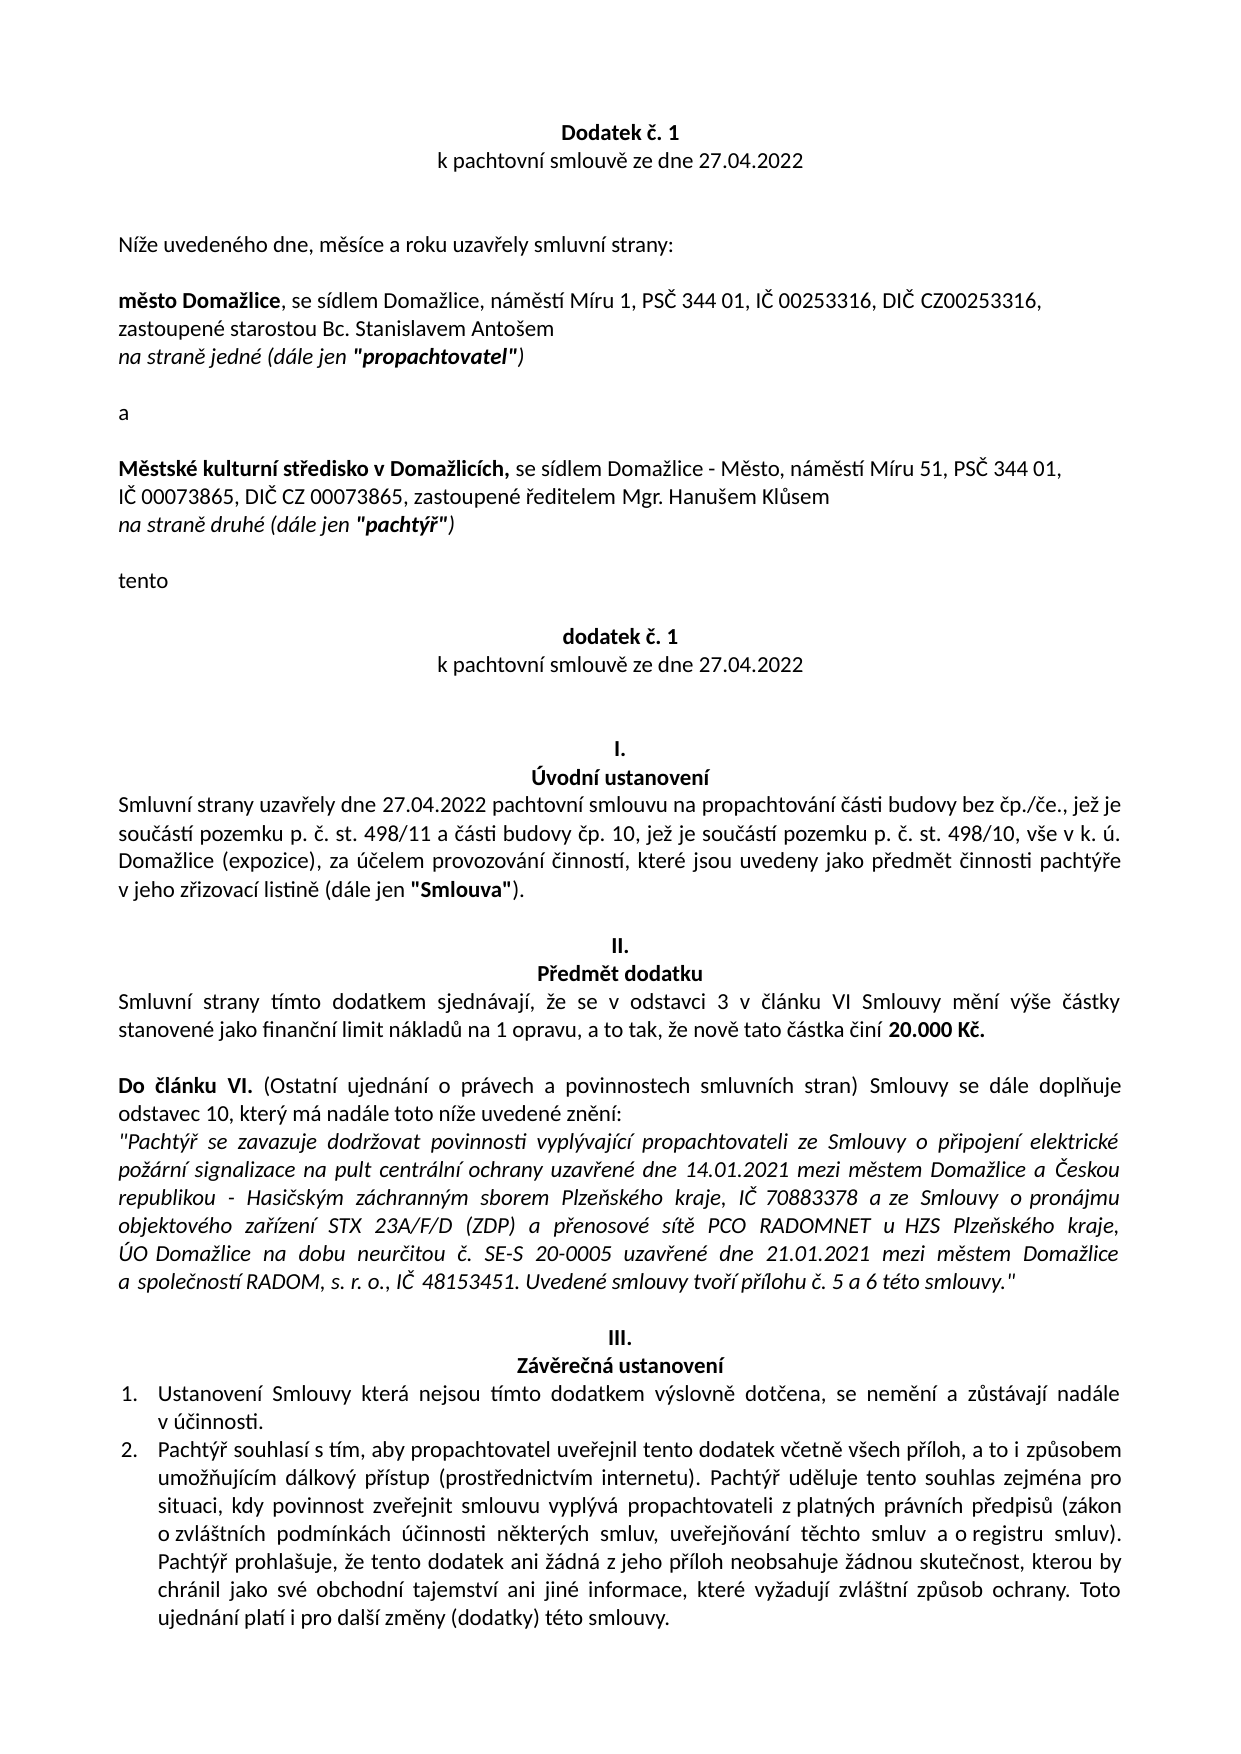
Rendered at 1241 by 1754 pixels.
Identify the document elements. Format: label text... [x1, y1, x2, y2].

text na straně jedné (dále jen "propachtovatel") [118, 342, 1122, 370]
text Do článku VI. (Ostatní ujednání o právech a povinnostech smluvních stran) Smlouvy se dále doplňuje odstavec 10, který má nadále toto níže uvedené znění: [118, 1071, 1122, 1127]
text II. [118, 931, 1122, 959]
text Smluvní strany tímto dodatkem sjednávají, že se v odstavci 3 v článku VI Smlouvy mění výše částky stanovené jako finanční limit nákladů na 1 opravu, a to tak, že nově tato částka činí 20.000 Kč. [118, 987, 1122, 1043]
list Ustanovení Smlouvy která nejsou tímto dodatkem výslovně dotčena, se nemění a zůstávají nadále v účinnosti. [121, 1379, 1122, 1435]
text Závěrečná ustanovení [118, 1351, 1122, 1379]
text k pachtovní smlouvě ze dne 27.04.2022 [118, 146, 1122, 174]
text IČ 00073865, DIČ CZ 00073865, zastoupené ředitelem Mgr. Hanušem Klůsem [118, 482, 1122, 510]
text Městské kulturní středisko v Domažlicích, se sídlem Domažlice - Město, náměstí Míru 51, PSČ 344 01, [118, 454, 1122, 482]
text Dodatek č. 1 [118, 118, 1122, 146]
text k pachtovní smlouvě ze dne 27.04.2022 [118, 651, 1122, 678]
text Smluvní strany uzavřely dne 27.04.2022 pachtovní smlouvu na propachtování části budovy bez čp./če., jež je součástí pozemku p. č. st. 498/11 a části budovy čp. 10, jež je součástí pozemku p. č. st. 498/10, vše v k. ú. Domažlice (expozice), za účelem provozování činností, které jsou uvedeny jako předmět činnosti pachtýře v jeho zřizovací listině (dále jen "Smlouva"). [118, 791, 1122, 903]
text I. [118, 734, 1122, 763]
text dodatek č. 1 [118, 622, 1122, 651]
text a [118, 398, 1122, 426]
text Níže uvedeného dne, měsíce a roku uzavřely smluvní strany: [118, 230, 1122, 258]
text na straně druhé (dále jen "pachtýř") [118, 510, 1122, 538]
text Předmět dodatku [118, 959, 1122, 987]
text III. [118, 1323, 1122, 1351]
list Pachtýř souhlasí s tím, aby propachtovatel uveřejnil tento dodatek včetně všech příloh, a to i způsobem umožňujícím dálkový přístup (prostřednictvím internetu). Pachtýř uděluje tento souhlas zejména pro situaci, kdy povinnost zveřejnit smlouvu vyplývá propachtovateli z platných právních předpisů (zákon o zvláštních podmínkách účinnosti některých smluv, uveřejňování těchto smluv a o registru smluv). Pachtýř prohlašuje, že tento dodatek ani žádná z jeho příloh neobsahuje žádnou skutečnost, kterou by chránil jako své obchodní tajemství ani jiné informace, které vyžadují zvláštní způsob ochrany. Toto ujednání platí i pro další změny (dodatky) této smlouvy. [121, 1435, 1122, 1631]
text město Domažlice, se sídlem Domažlice, náměstí Míru 1, PSČ 344 01, IČ 00253316, DIČ CZ00253316, zastoupené starostou Bc. Stanislavem Antošem [118, 286, 1122, 342]
text Úvodní ustanovení [118, 763, 1122, 791]
text "Pachtýř se zavazuje dodržovat povinnosti vyplývající propachtovateli ze Smlouvy o připojení elektrické požární signalizace na pult centrální ochrany uzavřené dne 14.01.2021 mezi městem Domažlice a Českou republikou - Hasičským záchranným sborem Plzeňského kraje, IČ 70883378 a ze Smlouvy o pronájmu objektového zařízení STX 23A/F/D (ZDP) a přenosové sítě PCO RADOMNET u HZS Plzeňského kraje, ÚO Domažlice na dobu neurčitou č. SE-S 20-0005 uzavřené dne 21.01.2021 mezi městem Domažlice a společností RADOM, s. r. o., IČ 48153451. Uvedené smlouvy tvoří přílohu č. 5 a 6 této smlouvy." [118, 1127, 1122, 1295]
text tento [118, 566, 1122, 594]
